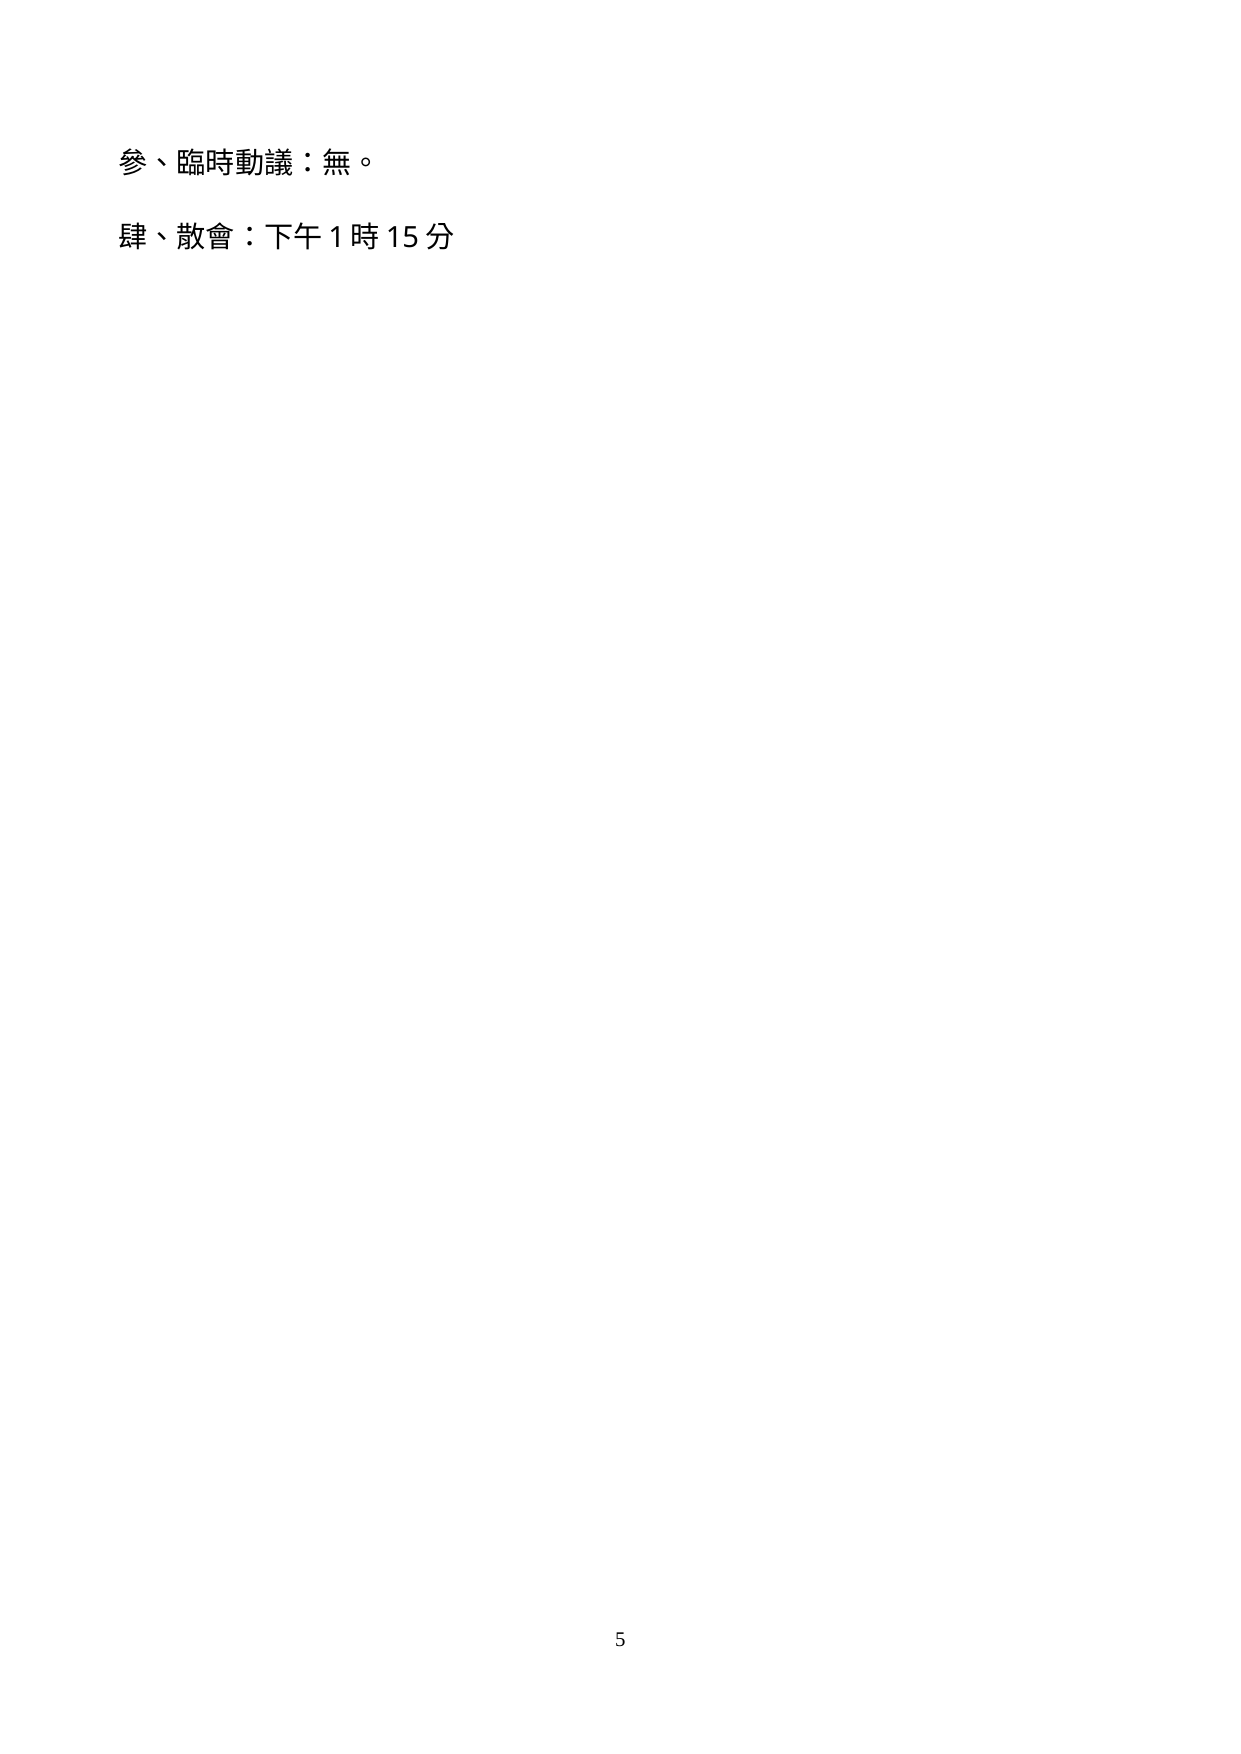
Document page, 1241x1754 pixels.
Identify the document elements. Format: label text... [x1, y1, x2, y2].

text 肆、散會：下午1時15分 [118, 198, 1122, 273]
text 參、臨時動議：無。 [118, 123, 1122, 198]
